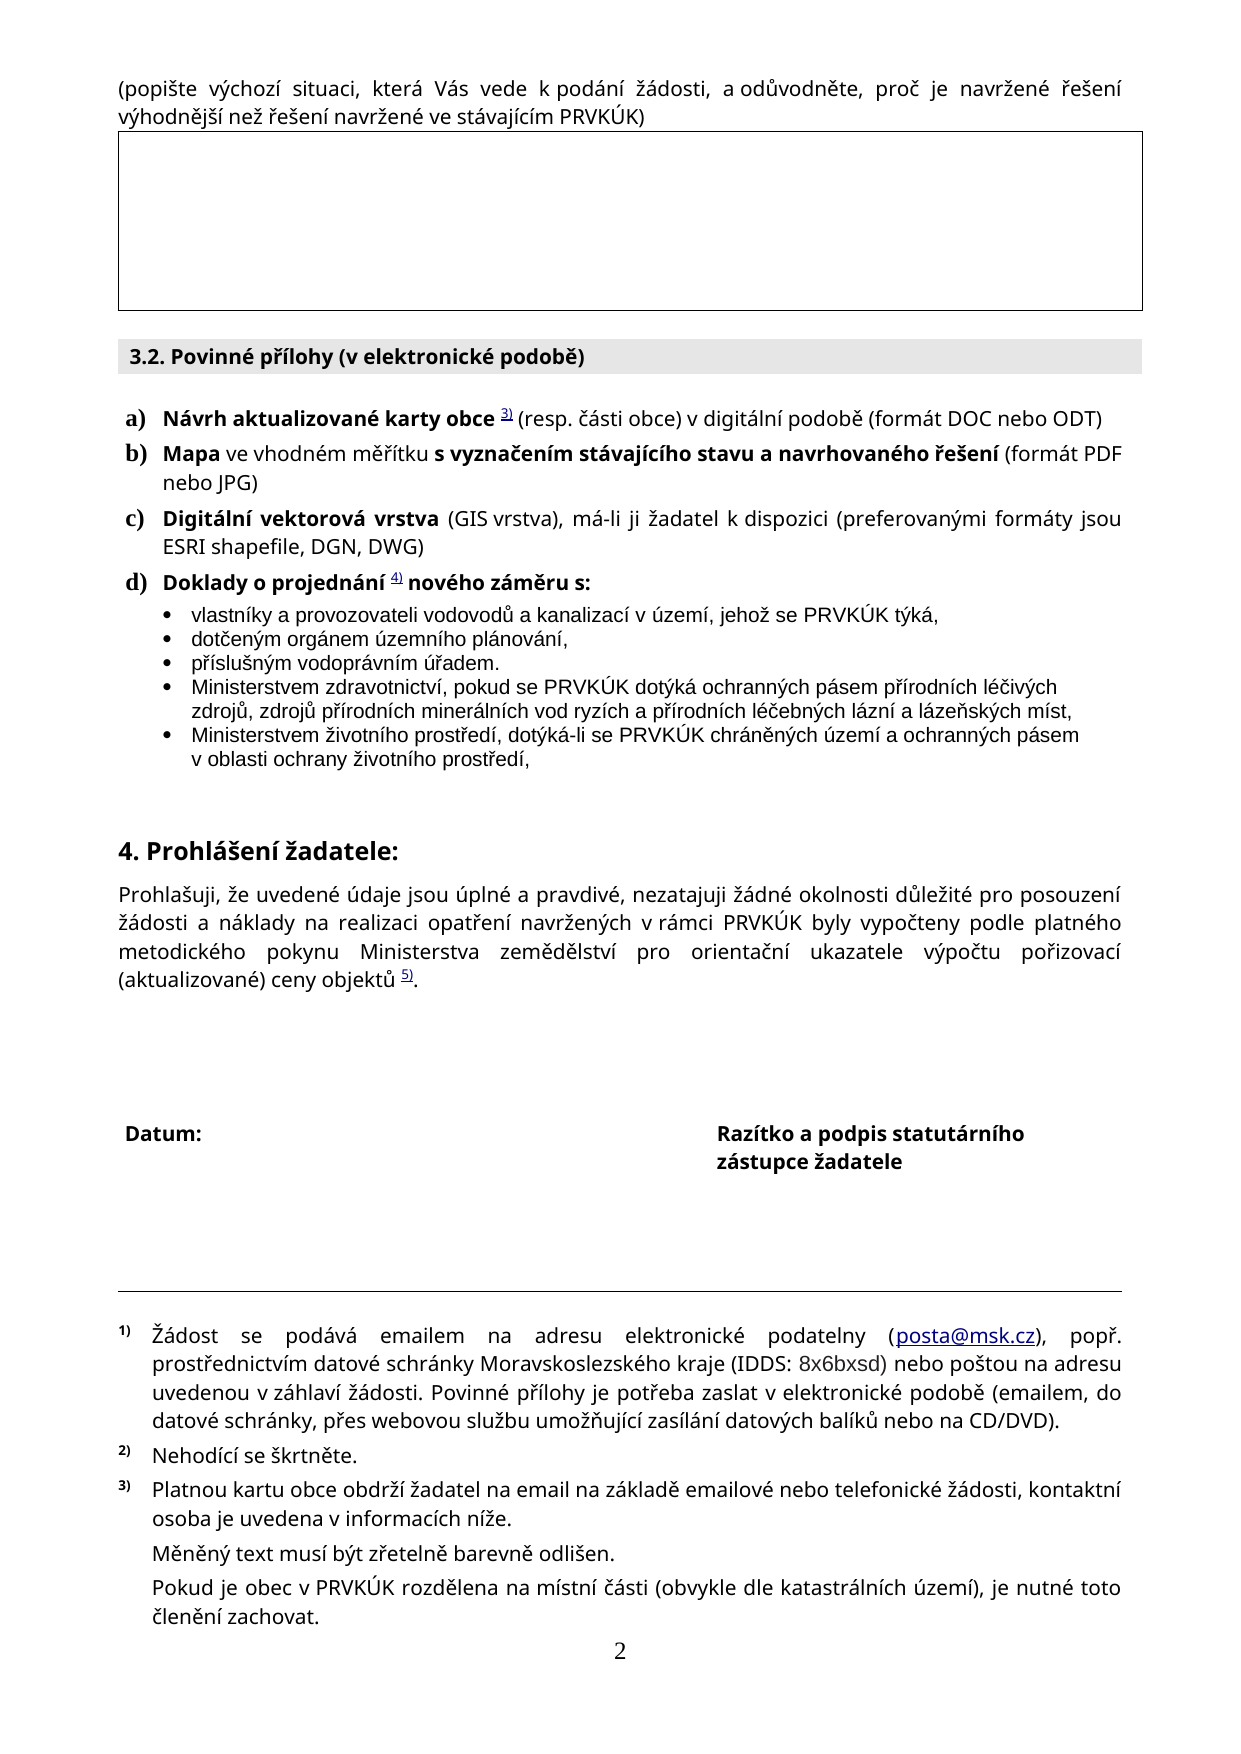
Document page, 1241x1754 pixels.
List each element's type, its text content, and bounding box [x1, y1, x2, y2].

text 4. Prohlášení žadatele: [118, 833, 1122, 867]
table_cell [113, 1147, 705, 1176]
list Mapa ve vhodném měřítku s vyznačením stávajícího stavu a navrhovaného řešení (formát PDF nebo JPG) [125, 438, 1122, 496]
list Digitální vektorová vrstva (GIS vrstva), má-li ji žadatel k dispozici (preferovanými formáty jsou ESRI shapefile, DGN, DWG) [125, 503, 1122, 561]
list Ministerstvem zdravotnictví, pokud se PRVKÚK dotýká ochranných pásem přírodních léčivých zdrojů, zdrojů přírodních minerálních vod ryzích a přírodních léčebných lázní a lázeňských míst, [163, 675, 1122, 723]
list Ministerstvem životního prostředí, dotýká-li se PRVKÚK chráněných území a ochranných pásem v oblasti ochrany životního prostředí, [163, 723, 1122, 771]
table_header 3.2. Povinné přílohy (v elektronické podobě) [118, 339, 1142, 374]
text Prohlašuji, že uvedené údaje jsou úplné a pravdivé, nezatajuji žádné okolnosti důležité pro posouzení žádosti a náklady na realizaci opatření navržených v rámci PRVKÚK byly vypočteny podle platného metodického pokynu Ministerstva zemědělství pro orientační ukazatele výpočtu pořizovací (aktualizované) ceny objektů 5). [118, 880, 1122, 994]
text Pokud je obec v PRVKÚK rozdělena na místní části (obvykle dle katastrálních území), je nutné toto členění zachovat. [118, 1573, 1122, 1630]
list dotčeným orgánem územního plánování, [163, 627, 1122, 651]
text (popište výchozí situaci, která Vás vede k podání žádosti, a odůvodněte, proč je navržené řešení výhodnější než řešení navržené ve stávajícím PRVKÚK) [118, 74, 1122, 131]
table_cell zástupce žadatele [705, 1147, 1086, 1176]
table_header [119, 132, 1142, 309]
table_header Razítko a podpis statutárního [705, 1119, 1086, 1147]
text 1) Žádost se podává emailem na adresu elektronické podatelny (posta@msk.cz), popř. prostřednictvím datové schránky Moravskoslezského kraje (IDDS: 8x6bxsd) nebo poštou na adresu uvedenou v záhlaví žádosti. Povinné přílohy je potřeba zaslat v elektronické podobě (emailem, do datové schránky, přes webovou službu umožňující zasílání datových balíků nebo na CD/DVD). [118, 1321, 1122, 1434]
table_header Datum: [113, 1119, 705, 1147]
list Návrh aktualizované karty obce 3) (resp. části obce) v digitální podobě (formát DOC nebo ODT) [125, 403, 1122, 432]
text 3) Platnou kartu obce obdrží žadatel na email na základě emailové nebo telefonické žádosti, kontaktní osoba je uvedena v informacích níže. [118, 1476, 1122, 1532]
list vlastníky a provozovateli vodovodů a kanalizací v území, jehož se PRVKÚK týká, [163, 603, 1122, 627]
text Měněný text musí být zřetelně barevně odlišen. [118, 1539, 1122, 1567]
list příslušným vodoprávním úřadem. [163, 651, 1122, 675]
text 2) Nehodící se škrtněte. [118, 1441, 1122, 1469]
list Doklady o projednání 4) nového záměru s: [125, 567, 1122, 596]
